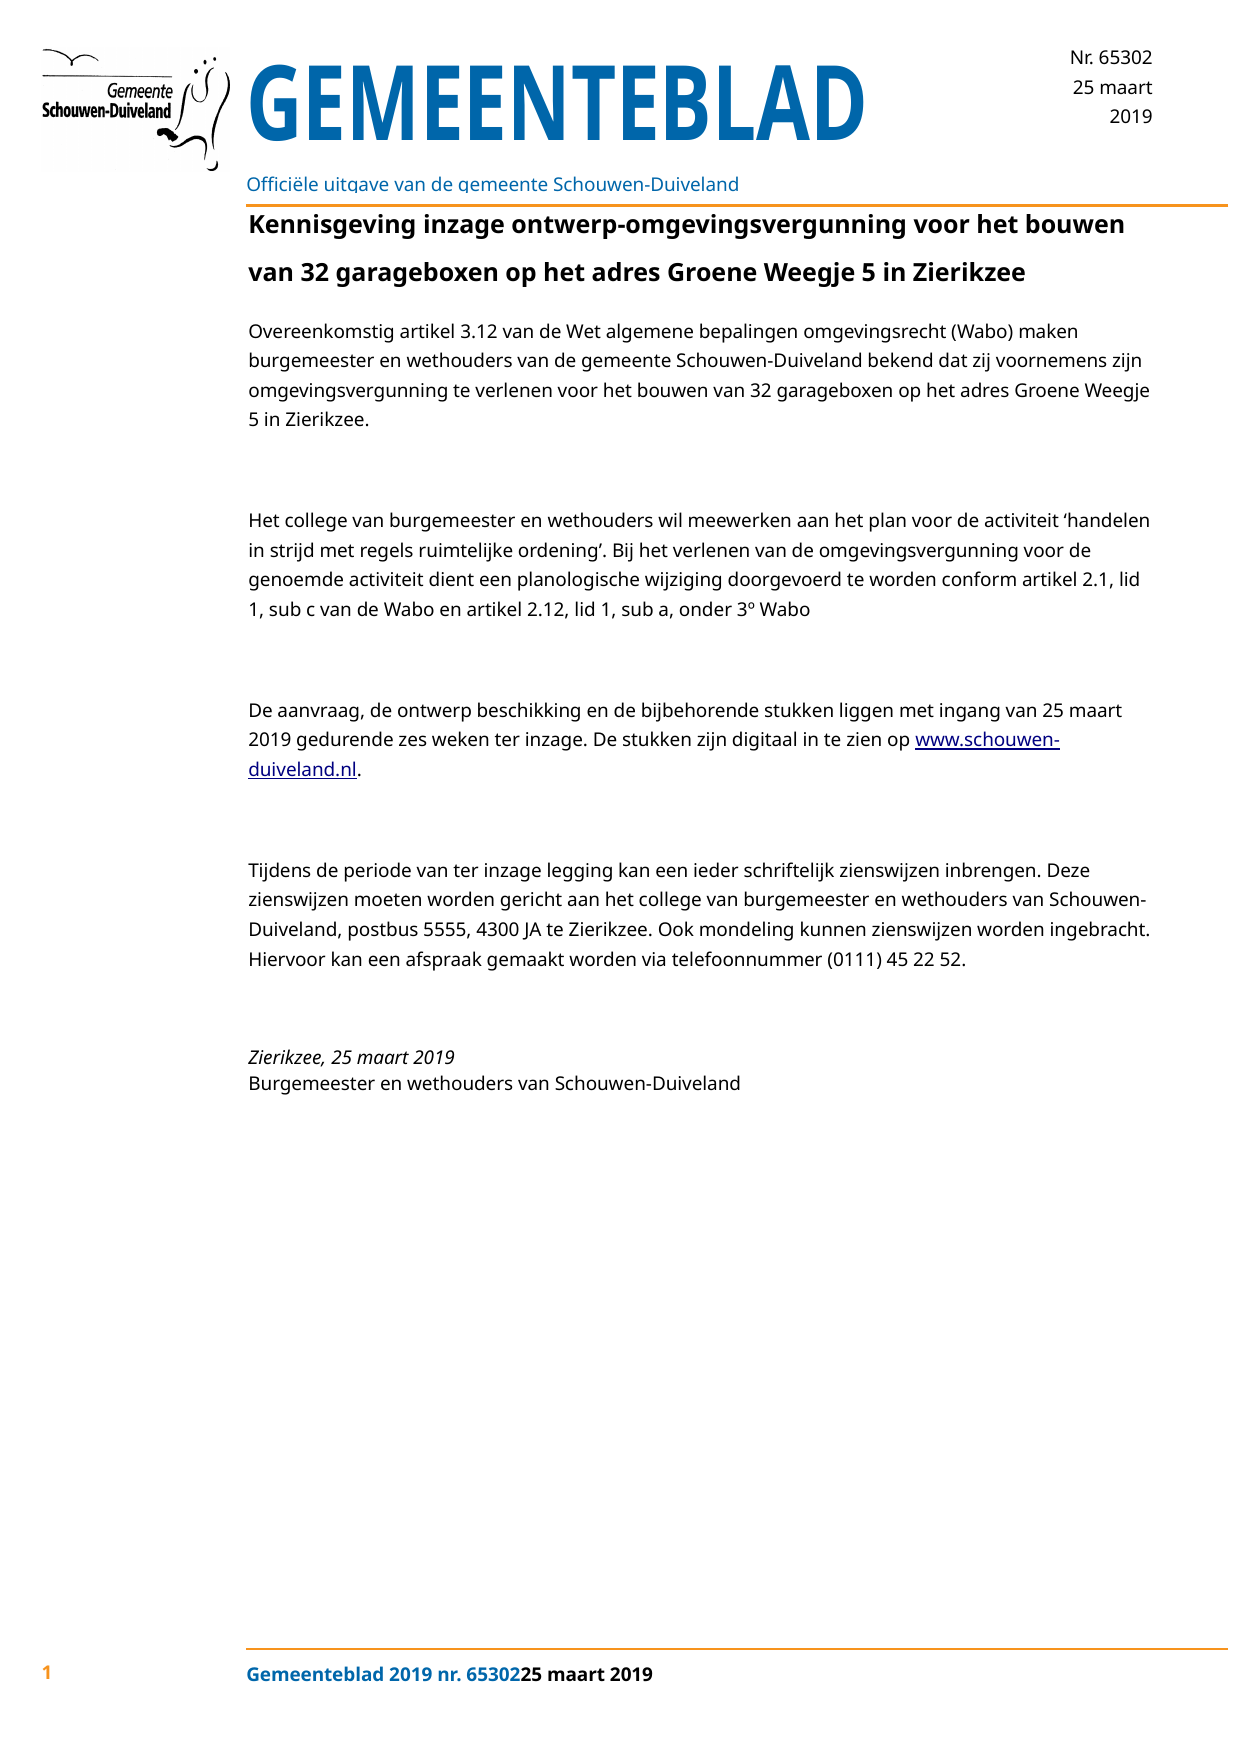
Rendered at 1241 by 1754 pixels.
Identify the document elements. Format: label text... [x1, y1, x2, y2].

text Overeenkomstig artikel 3.12 van de Wet algemene bepalingen omgevingsrecht (Wabo) maken burgemeester en wethouders van de gemeente Schouwen-Duiveland bekend dat zij voornemens zijn omgevingsvergunning te verlenen voor het bouwen van 32 garageboxen op het adres Groene Weegje 5 in Zierikzee. [248, 318, 1152, 432]
text De aanvraag, de ontwerp beschikking en de bijbehorende stukken liggen met ingang van 25 maart 2019 gedurende zes weken ter inzage. De stukken zijn digitaal in te zien op www.schouwen-duiveland.nl. [248, 697, 1152, 782]
text Kennisgeving inzage ontwerp-omgevingsvergunning voor het bouwen van 32 garageboxen op het adres Groene Weegje 5 in Zierikzee [248, 207, 1152, 288]
text Het college van burgemeester en wethouders wil meewerken aan het plan voor de activiteit ‘handelen in strijd met regels ruimtelijke ordening’. Bij het verlenen van de omgevingsvergunning voor de genoemde activiteit dient een planologische wijziging doorgevoerd te worden conform artikel 2.1, lid 1, sub c van de Wabo en artikel 2.12, lid 1, sub a, onder 3º Wabo [248, 507, 1152, 622]
text Tijdens de periode van ter inzage legging kan een ieder schriftelijk zienswijzen inbrengen. Deze zienswijzen moeten worden gericht aan het college van burgemeester en wethouders van Schouwen-Duiveland, postbus 5555, 4300 JA te Zierikzee. Ook mondeling kunnen zienswijzen worden ingebracht. Hiervoor kan een afspraak gemaakt worden via telefoonnummer (0111) 45 22 52. [248, 857, 1152, 972]
text Burgemeester en wethouders van Schouwen-Duiveland [248, 1070, 1152, 1096]
picture [41, 47, 231, 172]
text Zierikzee, 25 maart 2019 [248, 1044, 1152, 1070]
